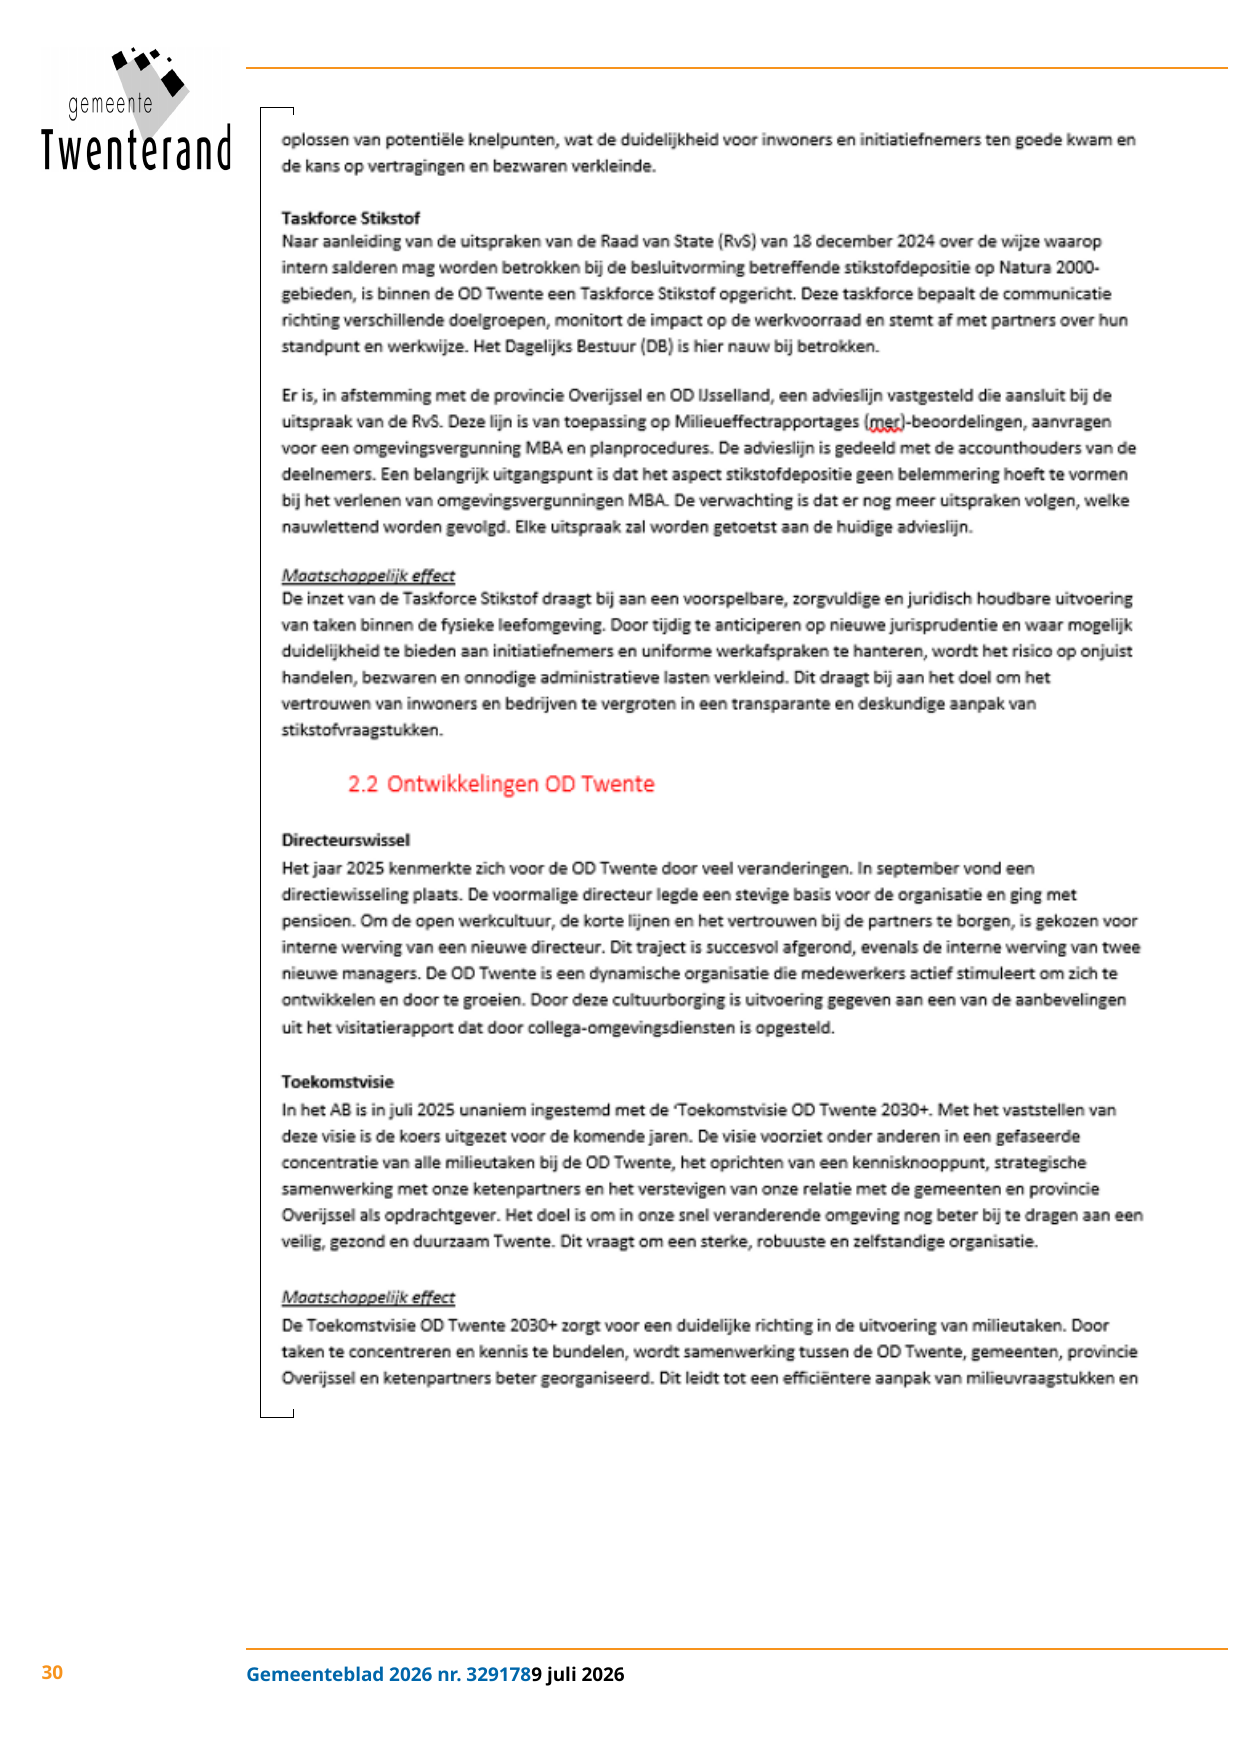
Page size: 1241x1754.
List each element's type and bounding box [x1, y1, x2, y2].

picture [268, 115, 1155, 1409]
picture [41, 47, 231, 172]
